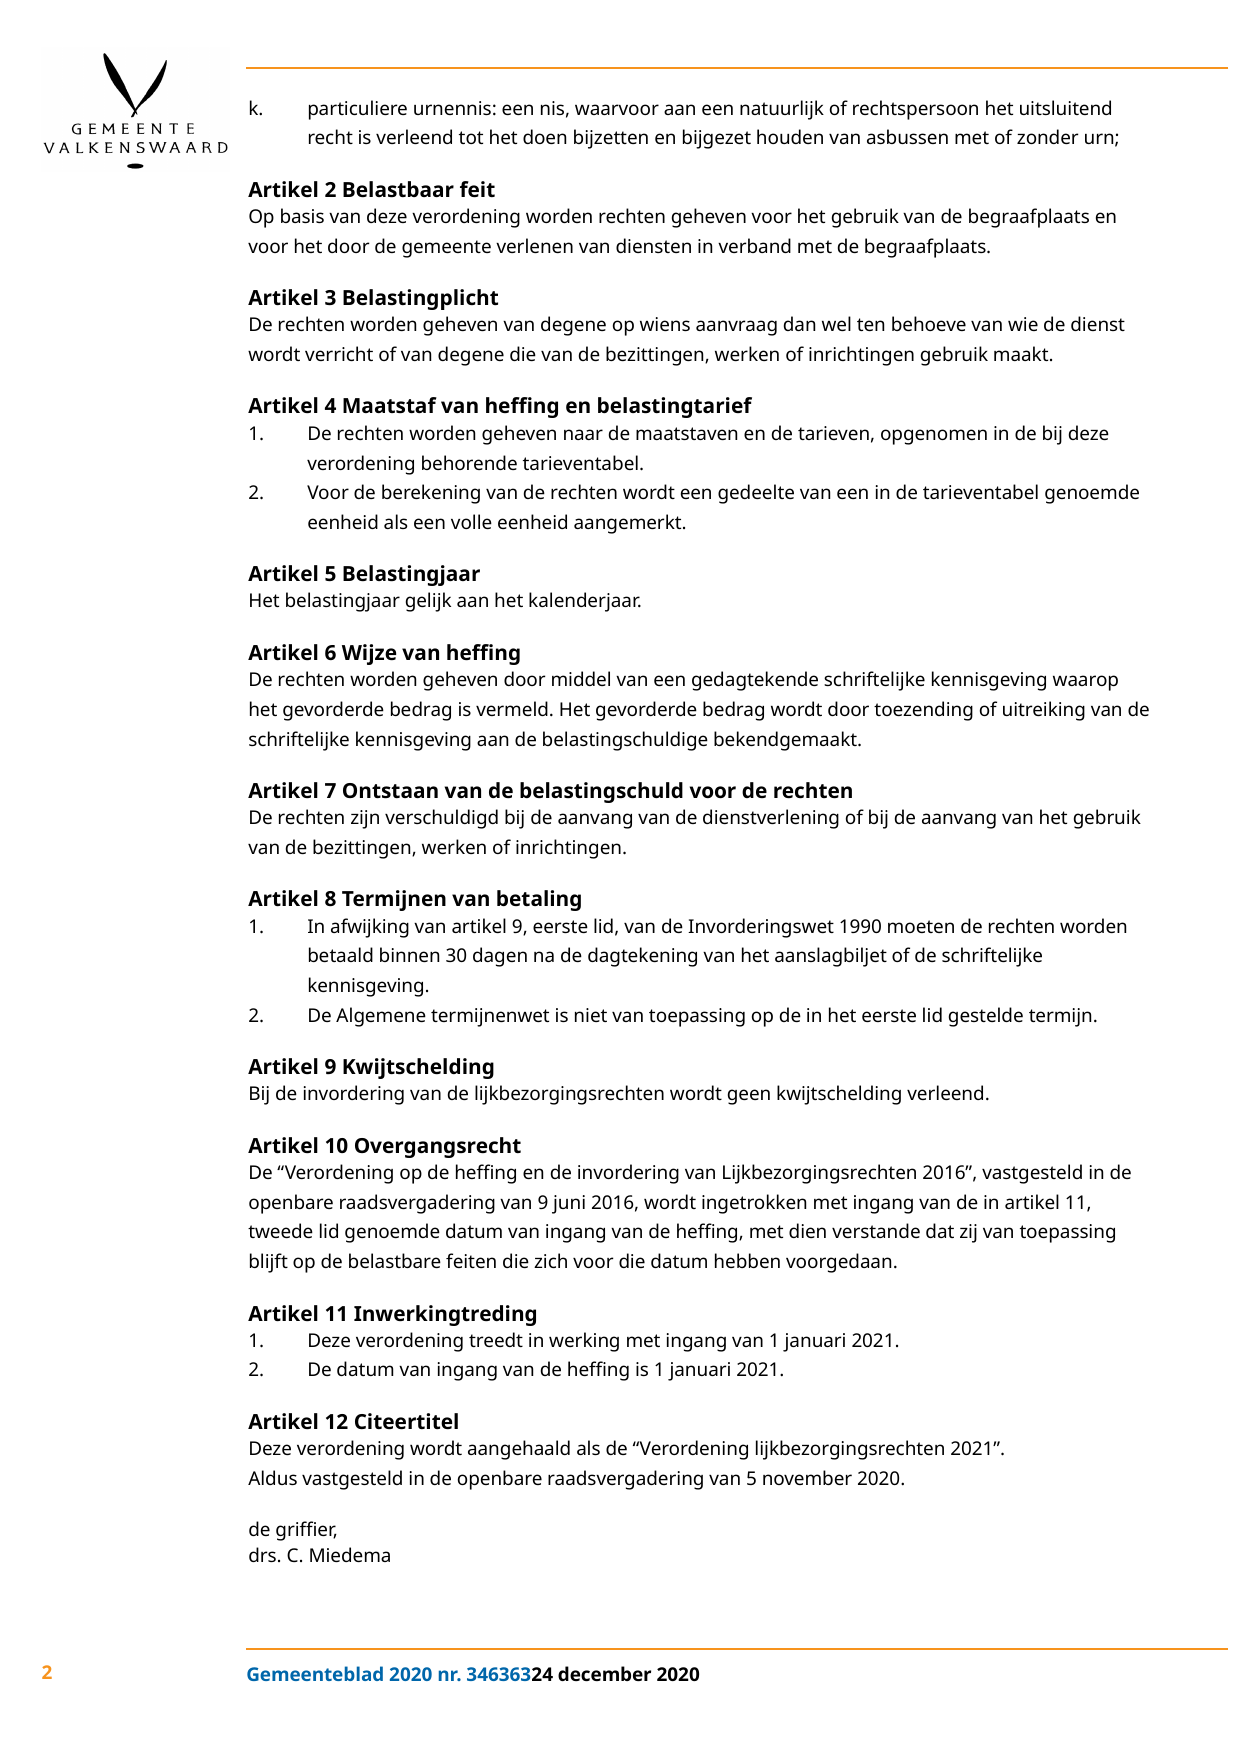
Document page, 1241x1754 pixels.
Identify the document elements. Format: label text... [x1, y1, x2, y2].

text Artikel 7 Ontstaan van de belastingschuld voor de rechten [248, 776, 1152, 804]
text Deze verordening wordt aangehaald als de “Verordening lijkbezorgingsrechten 2021”. [248, 1436, 1152, 1461]
text Artikel 2 Belastbaar feit [248, 175, 1152, 203]
list particuliere urnennis: een nis, waarvoor aan een natuurlijk of rechtspersoon het uitsluitend recht is verleend tot het doen bijzetten en bijgezet houden van asbussen met of zonder urn; [248, 95, 1152, 150]
text Bij de invordering van de lijkbezorgingsrechten wordt geen kwijtschelding verleend. [248, 1081, 1152, 1106]
text Artikel 5 Belastingjaar [248, 559, 1152, 588]
list Voor de berekening van de rechten wordt een gedeelte van een in de tarieventabel genoemde eenheid als een volle eenheid aangemerkt. [248, 479, 1152, 534]
list De datum van ingang van de heffing is 1 januari 2021. [248, 1357, 1152, 1382]
list De rechten worden geheven naar de maatstaven en de tarieven, opgenomen in de bij deze verordening behorende tarieventabel. [248, 420, 1152, 475]
text De rechten worden geheven van degene op wiens aanvraag dan wel ten behoeve van wie de dienst wordt verricht of van degene die van de bezittingen, werken of inrichtingen gebruik maakt. [248, 312, 1152, 367]
text De rechten zijn verschuldigd bij de aanvang van de dienstverlening of bij de aanvang van het gebruik van de bezittingen, werken of inrichtingen. [248, 804, 1152, 860]
list De Algemene termijnenwet is niet van toepassing op de in het eerste lid gestelde termijn. [248, 1002, 1152, 1027]
text Artikel 4 Maatstaf van heffing en belastingtarief [248, 392, 1152, 420]
text Artikel 8 Termijnen van betaling [248, 884, 1152, 913]
text Artikel 11 Inwerkingtreding [248, 1299, 1152, 1327]
text Het belastingjaar gelijk aan het kalenderjaar. [248, 588, 1152, 613]
text de griffier, [248, 1517, 1152, 1542]
text Artikel 3 Belastingplicht [248, 283, 1152, 312]
text Artikel 6 Wijze van heffing [248, 638, 1152, 667]
list Deze verordening treedt in werking met ingang van 1 januari 2021. [248, 1327, 1152, 1353]
text drs. C. Miedema [248, 1542, 1152, 1568]
text Artikel 10 Overgangsrecht [248, 1131, 1152, 1159]
list In afwijking van artikel 9, eerste lid, van de Invorderingswet 1990 moeten de rechten worden betaald binnen 30 dagen na de dagtekening van het aanslagbiljet of de schriftelijke kennisgeving. [248, 913, 1152, 998]
text Aldus vastgesteld in de openbare raadsvergadering van 5 november 2020. [248, 1465, 1152, 1491]
text Op basis van deze verordening worden rechten geheven voor het gebruik van de begraafplaats en voor het door de gemeente verlenen van diensten in verband met de begraafplaats. [248, 203, 1152, 258]
text Artikel 12 Citeertitel [248, 1407, 1152, 1436]
text De rechten worden geheven door middel van een gedagtekende schriftelijke kennisgeving waarop het gevorderde bedrag is vermeld. Het gevorderde bedrag wordt door toezending of uitreiking van de schriftelijke kennisgeving aan de belastingschuldige bekendgemaakt. [248, 667, 1152, 751]
text Artikel 9 Kwijtschelding [248, 1052, 1152, 1081]
text De “Verordening op de heffing en de invordering van Lijkbezorgingsrechten 2016”, vastgesteld in de openbare raadsvergadering van 9 juni 2016, wordt ingetrokken met ingang van de in artikel 11, tweede lid genoemde datum van ingang van de heffing, met dien verstande dat zij van toepassing blijft op de belastbare feiten die zich voor die datum hebben voorgedaan. [248, 1159, 1152, 1274]
picture [41, 47, 231, 172]
